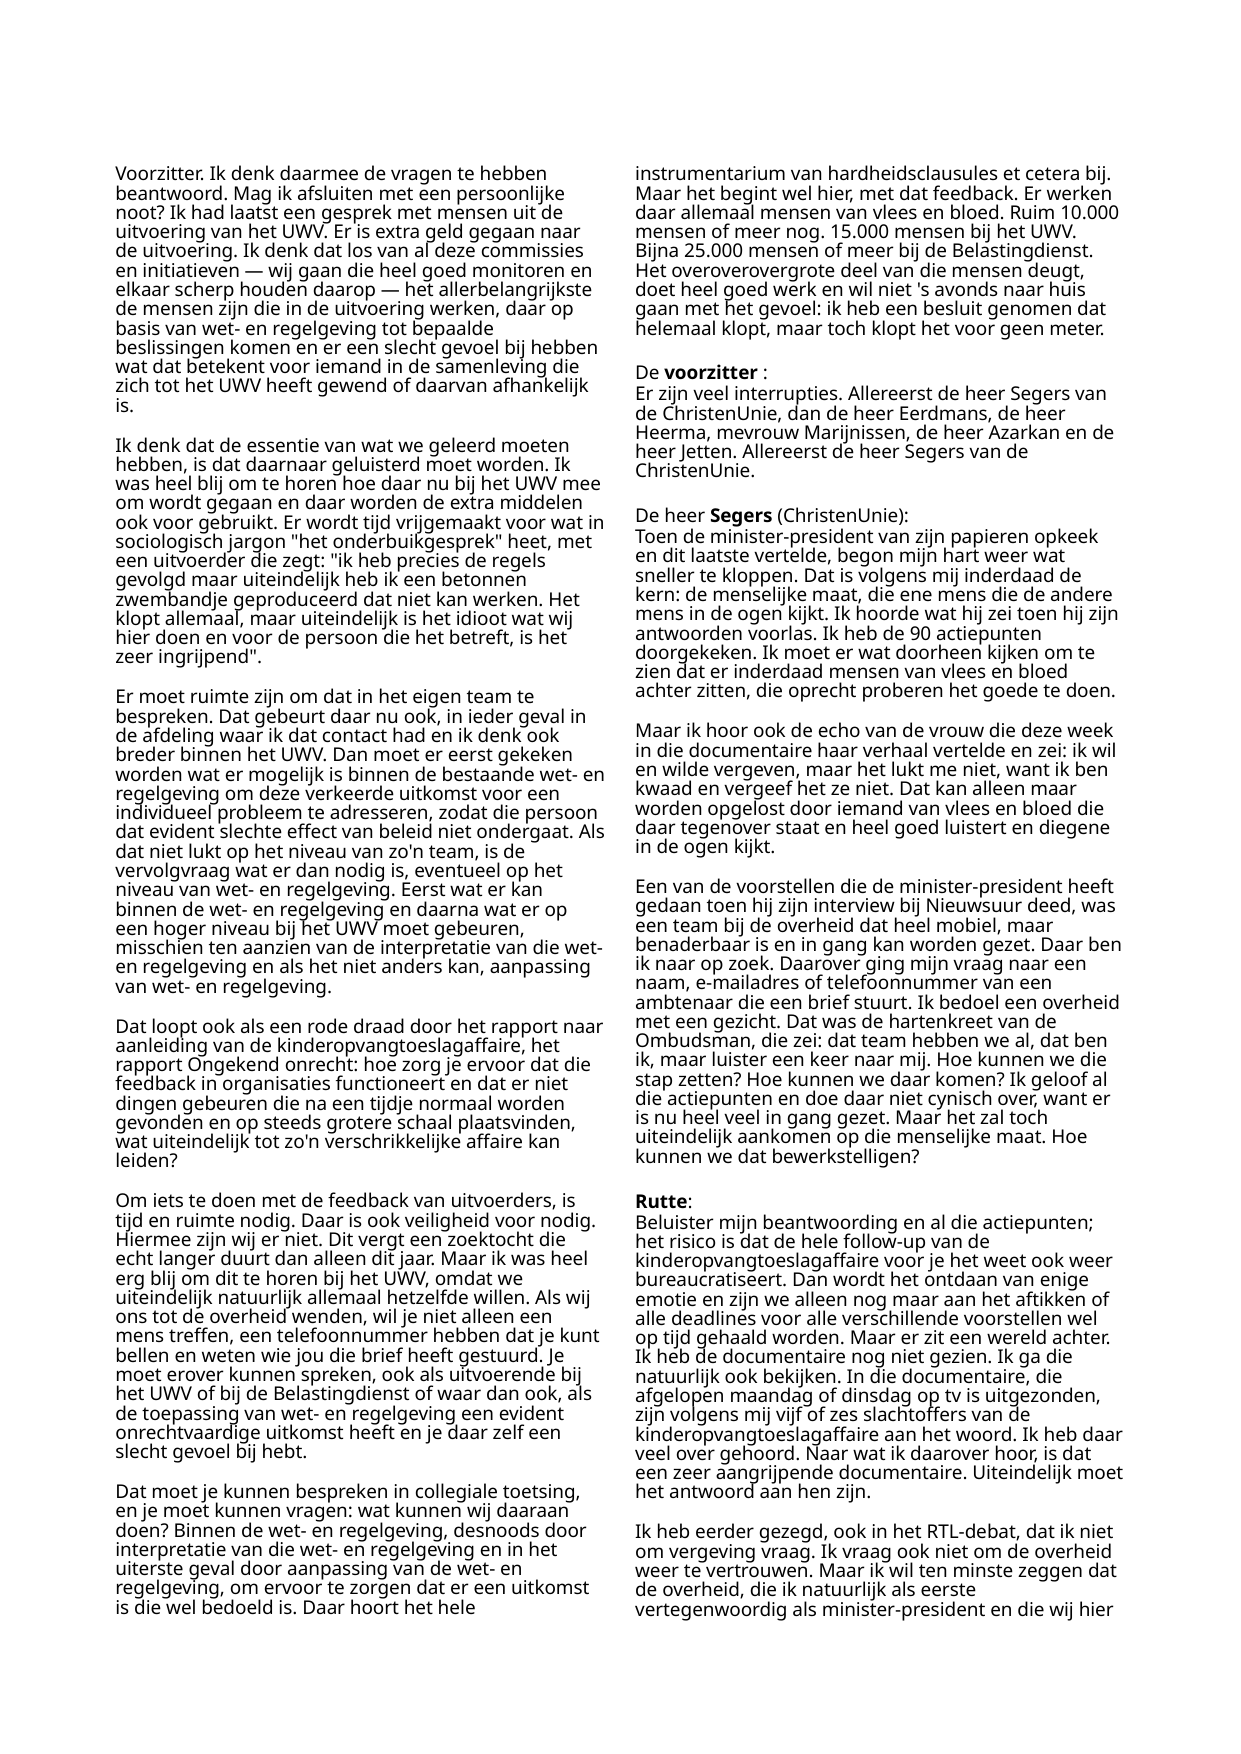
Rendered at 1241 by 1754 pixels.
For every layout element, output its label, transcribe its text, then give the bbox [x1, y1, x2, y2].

text Voorzitter. Ik denk daarmee de vragen te hebben beantwoord. Mag ik afsluiten met een persoonlijke noot? Ik had laatst een gesprek met mensen uit de uitvoering van het UWV. Er is extra geld gegaan naar de uitvoering. Ik denk dat los van al deze commissies en initiatieven — wij gaan die heel goed monitoren en elkaar scherp houden daarop — het allerbelangrijkste de mensen zijn die in de uitvoering werken, daar op basis van wet- en regelgeving tot bepaalde beslissingen komen en er een slecht gevoel bij hebben wat dat betekent voor iemand in de samenleving die zich tot het UWV heeft gewend of daarvan afhankelijk is. [115, 165, 605, 416]
text Maar ik hoor ook de echo van de vrouw die deze week in die documentaire haar verhaal vertelde en zei: ik wil en wilde vergeven, maar het lukt me niet, want ik ben kwaad en vergeef het ze niet. Dat kan alleen maar worden opgelost door iemand van vlees en bloed die daar tegenover staat en heel goed luistert en diegene in de ogen kijkt. [635, 722, 1125, 857]
text Dat loopt ook als een rode draad door het rapport naar aanleiding van de kinderopvangtoeslagaffaire, het rapport Ongekend onrecht: hoe zorg je ervoor dat die feedback in organisaties functioneert en dat er niet dingen gebeuren die na een tijdje normaal worden gevonden en op steeds grotere schaal plaatsvinden, wat uiteindelijk tot zo'n verschrikkelijke affaire kan leiden? [115, 1018, 605, 1172]
text Dat moet je kunnen bespreken in collegiale toetsing, en je moet kunnen vragen: wat kunnen wij daaraan doen? Binnen de wet- en regelgeving, desnoods door interpretatie van die wet- en regelgeving en in het uiterste geval door aanpassing van de wet- en regelgeving, om ervoor te zorgen dat er een uitkomst is die wel bedoeld is. Daar hoort het hele [115, 1483, 605, 1618]
text instrumentarium van hardheidsclausules et cetera bij. Maar het begint wel hier, met dat feedback. Er werken daar allemaal mensen van vlees en bloed. Ruim 10.000 mensen of meer nog. 15.000 mensen bij het UWV. Bijna 25.000 mensen of meer bij de Belastingdienst. Het overoverovergrote deel van die mensen deugt, doet heel goed werk en wil niet 's avonds naar huis gaan met het gevoel: ik heb een besluit genomen dat helemaal klopt, maar toch klopt het voor geen meter. [635, 165, 1125, 339]
text Een van de voorstellen die de minister-president heeft gedaan toen hij zijn interview bij Nieuwsuur deed, was een team bij de overheid dat heel mobiel, maar benaderbaar is en in gang kan worden gezet. Daar ben ik naar op zoek. Daarover ging mijn vraag naar een naam, e-mailadres of telefoonnummer van een ambtenaar die een brief stuurt. Ik bedoel een overheid met een gezicht. Dat was de hartenkreet van de Ombudsman, die zei: dat team hebben we al, dat ben ik, maar luister een keer naar mij. Hoe kunnen we die stap zetten? Hoe kunnen we daar komen? Ik geloof al die actiepunten en doe daar niet cynisch over, want er is nu heel veel in gang gezet. Maar het zal toch uiteindelijk aankomen op die menselijke maat. Hoe kunnen we dat bewerkstelligen? [635, 878, 1125, 1167]
text De heer Segers (ChristenUnie): [635, 502, 1125, 528]
text Beluister mijn beantwoording en al die actiepunten; het risico is dat de hele follow-up van de kinderopvangtoeslagaffaire voor je het weet ook weer bureaucratiseert. Dan wordt het ontdaan van enige emotie en zijn we alleen nog maar aan het aftikken of alle deadlines voor alle verschillende voorstellen wel op tijd gehaald worden. Maar er zit een wereld achter. Ik heb de documentaire nog niet gezien. Ik ga die natuurlijk ook bekijken. In die documentaire, die afgelopen maandag of dinsdag op tv is uitgezonden, zijn volgens mij vijf of zes slachtoffers van de kinderopvangtoeslagaffaire aan het woord. Ik heb daar veel over gehoord. Naar wat ik daarover hoor, is dat een zeer aangrijpende documentaire. Uiteindelijk moet het antwoord aan hen zijn. [635, 1214, 1125, 1503]
text Toen de minister-president van zijn papieren opkeek en dit laatste vertelde, begon mijn hart weer wat sneller te kloppen. Dat is volgens mij inderdaad de kern: de menselijke maat, die ene mens die de andere mens in de ogen kijkt. Ik hoorde wat hij zei toen hij zijn antwoorden voorlas. Ik heb de 90 actiepunten doorgekeken. Ik moet er wat doorheen kijken om te zien dat er inderdaad mensen van vlees en bloed achter zitten, die oprecht proberen het goede te doen. [635, 528, 1125, 702]
text Er moet ruimte zijn om dat in het eigen team te bespreken. Dat gebeurt daar nu ook, in ieder geval in de afdeling waar ik dat contact had en ik denk ook breder binnen het UWV. Dan moet er eerst gekeken worden wat er mogelijk is binnen de bestaande wet- en regelgeving om deze verkeerde uitkomst voor een individueel probleem te adresseren, zodat die persoon dat evident slechte effect van beleid niet ondergaat. Als dat niet lukt op het niveau van zo'n team, is de vervolgvraag wat er dan nodig is, eventueel op het niveau van wet- en regelgeving. Eerst wat er kan binnen de wet- en regelgeving en daarna wat er op een hoger niveau bij het UWV moet gebeuren, misschien ten aanzien van de interpretatie van die wet- en regelgeving en als het niet anders kan, aanpassing van wet- en regelgeving. [115, 688, 605, 997]
text Om iets te doen met de feedback van uitvoerders, is tijd en ruimte nodig. Daar is ook veiligheid voor nodig. Hiermee zijn wij er niet. Dit vergt een zoektocht die echt langer duurt dan alleen dit jaar. Maar ik was heel erg blij om dit te horen bij het UWV, omdat we uiteindelijk natuurlijk allemaal hetzelfde willen. Als wij ons tot de overheid wenden, wil je niet alleen een mens treffen, een telefoonnummer hebben dat je kunt bellen en weten wie jou die brief heeft gestuurd. Je moet erover kunnen spreken, ook als uitvoerende bij het UWV of bij de Belastingdienst of waar dan ook, als de toepassing van wet- en regelgeving een evident onrechtvaardige uitkomst heeft en je daar zelf een slecht gevoel bij hebt. [115, 1192, 605, 1462]
text Er zijn veel interrupties. Allereerst de heer Segers van de ChristenUnie, dan de heer Eerdmans, de heer Heerma, mevrouw Marijnissen, de heer Azarkan en de heer Jetten. Allereerst de heer Segers van de ChristenUnie. [635, 385, 1125, 482]
text Ik heb eerder gezegd, ook in het RTL-debat, dat ik niet om vergeving vraag. Ik vraag ook niet om de overheid weer te vertrouwen. Maar ik wil ten minste zeggen dat de overheid, die ik natuurlijk als eerste vertegenwoordig als minister-president en die wij hier [635, 1523, 1125, 1620]
text Rutte: [635, 1188, 1125, 1214]
text De voorzitter : [635, 359, 1125, 385]
text Ik denk dat de essentie van wat we geleerd moeten hebben, is dat daarnaar geluisterd moet worden. Ik was heel blij om te horen hoe daar nu bij het UWV mee om wordt gegaan en daar worden de extra middelen ook voor gebruikt. Er wordt tijd vrijgemaakt voor wat in sociologisch jargon "het onderbuikgesprek" heet, met een uitvoerder die zegt: "ik heb precies de regels gevolgd maar uiteindelijk heb ik een betonnen zwembandje geproduceerd dat niet kan werken. Het klopt allemaal, maar uiteindelijk is het idioot wat wij hier doen en voor de persoon die het betreft, is het zeer ingrijpend". [115, 437, 605, 668]
